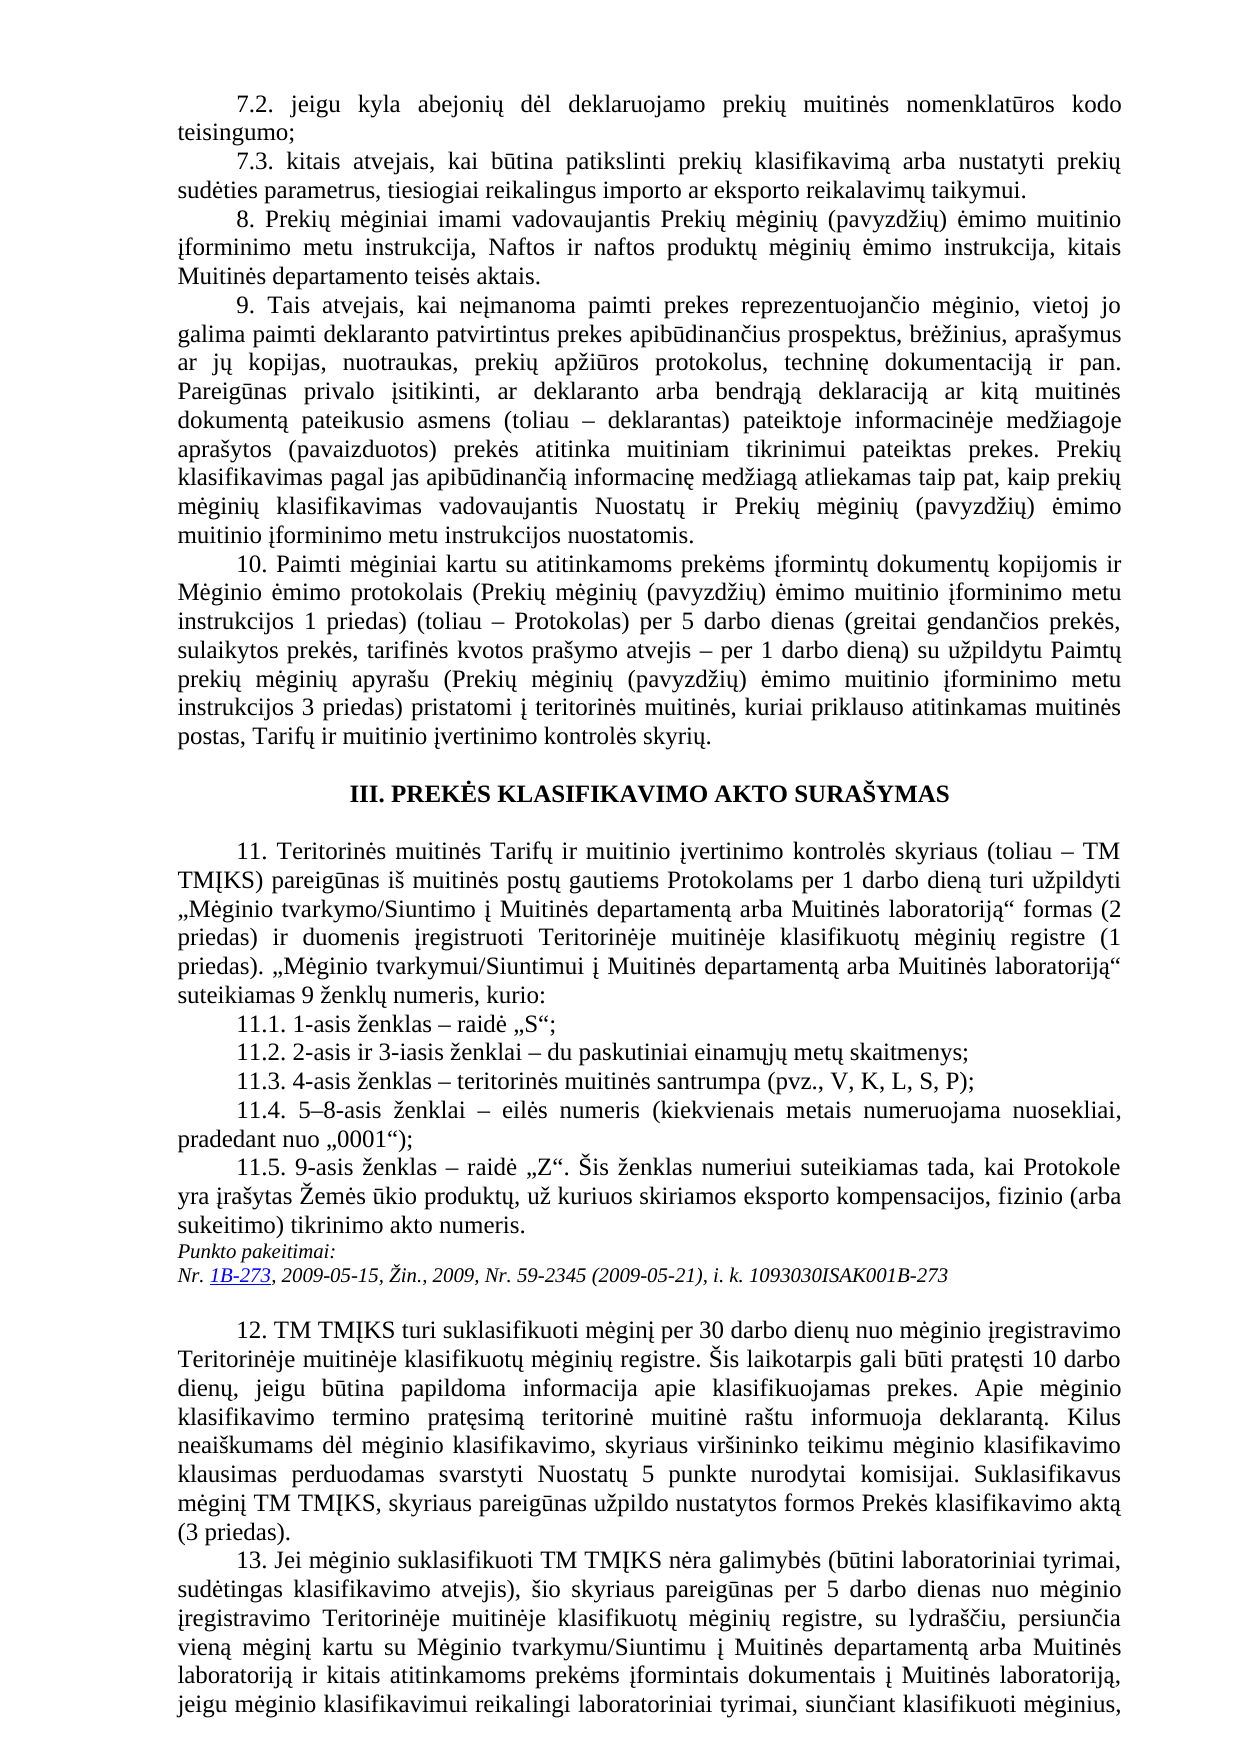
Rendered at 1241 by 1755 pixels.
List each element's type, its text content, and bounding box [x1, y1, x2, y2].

text 11.1. 1-asis ženklas – raidė „S“; [177, 1009, 1122, 1037]
text 8. Prekių mėginiai imami vadovaujantis Prekių mėginių (pavyzdžių) ėmimo muitinio įforminimo metu instrukcija, Naftos ir naftos produktų mėginių ėmimo instrukcija, kitais Muitinės departamento teisės aktais. [177, 204, 1122, 290]
text 10. Paimti mėginiai kartu su atitinkamoms prekėms įformintų dokumentų kopijomis ir Mėginio ėmimo protokolais (Prekių mėginių (pavyzdžių) ėmimo muitinio įforminimo metu instrukcijos 1 priedas) (toliau – Protokolas) per 5 darbo dienas (greitai gendančios prekės, sulaikytos prekės, tarifinės kvotos prašymo atvejis – per 1 darbo dieną) su užpildytu Paimtų prekių mėginių apyrašu (Prekių mėginių (pavyzdžių) ėmimo muitinio įforminimo metu instrukcijos 3 priedas) pristatomi į teritorinės muitinės, kuriai priklauso atitinkamas muitinės postas, Tarifų ir muitinio įvertinimo kontrolės skyrių. [177, 549, 1122, 750]
text 11.3. 4-asis ženklas – teritorinės muitinės santrumpa (pvz., V, K, L, S, P); [177, 1066, 1122, 1095]
text 11.2. 2-asis ir 3-iasis ženklai – du paskutiniai einamųjų metų skaitmenys; [177, 1037, 1122, 1066]
text 11.4. 5–8-asis ženklai – eilės numeris (kiekvienais metais numeruojama nuosekliai, pradedant nuo „0001“); [177, 1095, 1122, 1152]
text 11. Teritorinės muitinės Tarifų ir muitinio įvertinimo kontrolės skyriaus (toliau – TM TMĮKS) pareigūnas iš muitinės postų gautiems Protokolams per 1 darbo dieną turi užpildyti „Mėginio tvarkymo/Siuntimo į Muitinės departamentą arba Muitinės laboratoriją“ formas (2 priedas) ir duomenis įregistruoti Teritorinėje muitinėje klasifikuotų mėginių registre (1 priedas). „Mėginio tvarkymui/Siuntimui į Muitinės departamentą arba Muitinės laboratoriją“ suteikiamas 9 ženklų numeris, kurio: [177, 836, 1122, 1009]
text 9. Tais atvejais, kai neįmanoma paimti prekes reprezentuojančio mėginio, vietoj jo galima paimti deklaranto patvirtintus prekes apibūdinančius prospektus, brėžinius, aprašymus ar jų kopijas, nuotraukas, prekių apžiūros protokolus, techninę dokumentaciją ir pan. Pareigūnas privalo įsitikinti, ar deklaranto arba bendrąją deklaraciją ar kitą muitinės dokumentą pateikusio asmens (toliau – deklarantas) pateiktoje informacinėje medžiagoje aprašytos (pavaizduotos) prekės atitinka muitiniam tikrinimui pateiktas prekes. Prekių klasifikavimas pagal jas apibūdinančią informacinę medžiagą atliekamas taip pat, kaip prekių mėginių klasifikavimas vadovaujantis Nuostatų ir Prekių mėginių (pavyzdžių) ėmimo muitinio įforminimo metu instrukcijos nuostatomis. [177, 290, 1122, 549]
text Punkto pakeitimai: [177, 1239, 1122, 1263]
text 7.3. kitais atvejais, kai būtina patikslinti prekių klasifikavimą arba nustatyti prekių sudėties parametrus, tiesiogiai reikalingus importo ar eksporto reikalavimų taikymui. [177, 146, 1122, 204]
text III. PREKĖS KLASIFIKAVIMO AKTO SURAŠYMAS [177, 779, 1122, 807]
text 13. Jei mėginio suklasifikuoti TM TMĮKS nėra galimybės (būtini laboratoriniai tyrimai, sudėtingas klasifikavimo atvejis), šio skyriaus pareigūnas per 5 darbo dienas nuo mėginio įregistravimo Teritorinėje muitinėje klasifikuotų mėginių registre, su lydraščiu, persiunčia vieną mėginį kartu su Mėginio tvarkymu/Siuntimu į Muitinės departamentą arba Muitinės laboratoriją ir kitais atitinkamoms prekėms įformintais dokumentais į Muitinės laboratoriją, jeigu mėginio klasifikavimui reikalingi laboratoriniai tyrimai, siunčiant klasifikuoti mėginius, [177, 1546, 1122, 1718]
text 7.2. jeigu kyla abejonių dėl deklaruojamo prekių muitinės nomenklatūros kodo teisingumo; [177, 89, 1122, 146]
text 12. TM TMĮKS turi suklasifikuoti mėginį per 30 darbo dienų nuo mėginio įregistravimo Teritorinėje muitinėje klasifikuotų mėginių registre. Šis laikotarpis gali būti pratęsti 10 darbo dienų, jeigu būtina papildoma informacija apie klasifikuojamas prekes. Apie mėginio klasifikavimo termino pratęsimą teritorinė muitinė raštu informuoja deklarantą. Kilus neaiškumams dėl mėginio klasifikavimo, skyriaus viršininko teikimu mėginio klasifikavimo klausimas perduodamas svarstyti Nuostatų 5 punkte nurodytai komisijai. Suklasifikavus mėginį TM TMĮKS, skyriaus pareigūnas užpildo nustatytos formos Prekės klasifikavimo aktą (3 priedas). [177, 1316, 1122, 1546]
text 11.5. 9-asis ženklas – raidė „Z“. Šis ženklas numeriui suteikiamas tada, kai Protokole yra įrašytas Žemės ūkio produktų, už kuriuos skiriamos eksporto kompensacijos, fizinio (arba sukeitimo) tikrinimo akto numeris. [177, 1152, 1122, 1239]
text Nr. 1B-273, 2009-05-15, Žin., 2009, Nr. 59-2345 (2009-05-21), i. k. 1093030ISAK001B-273 [177, 1263, 1122, 1287]
